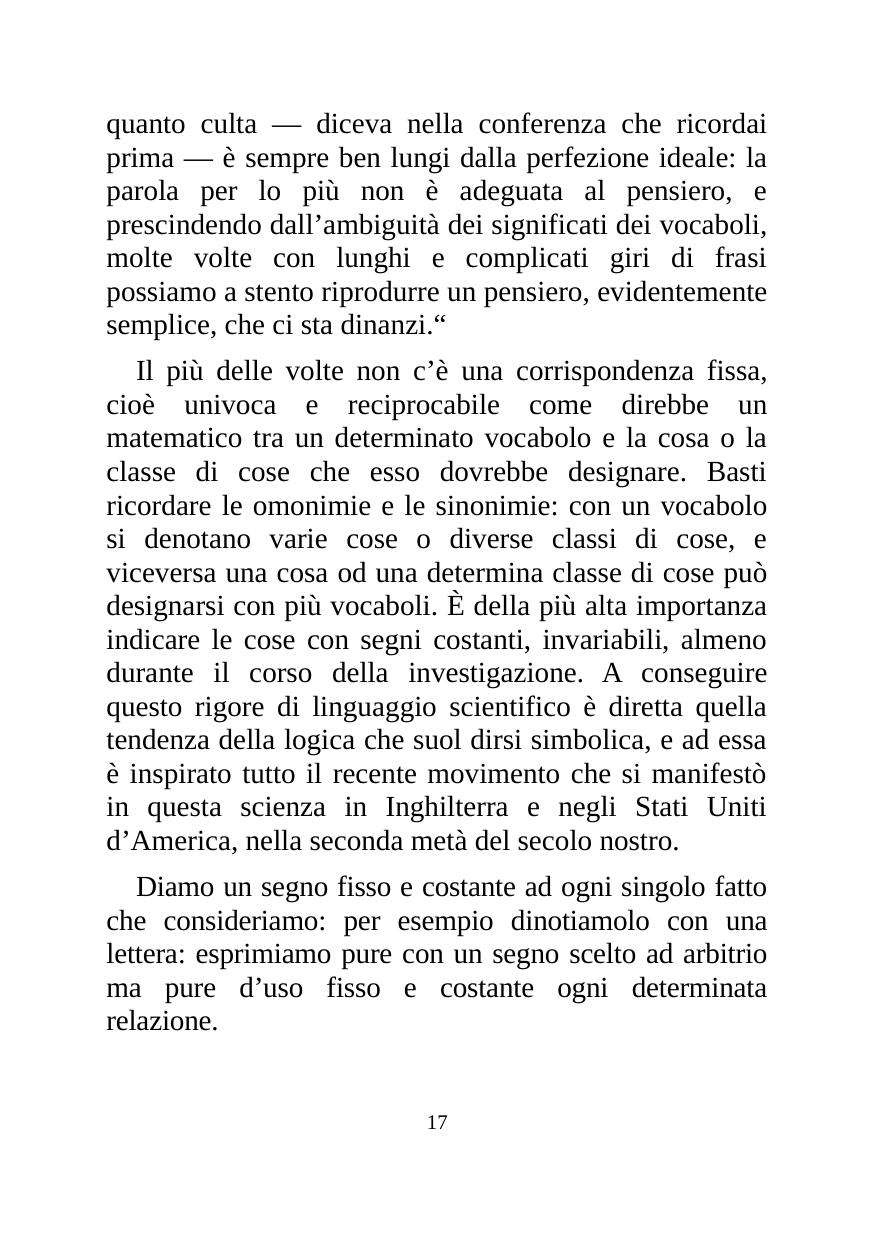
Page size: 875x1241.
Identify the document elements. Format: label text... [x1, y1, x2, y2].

text quanto culta — diceva nella conferenza che ricordai prima — è sempre ben lungi dalla perfezione ideale: la parola per lo più non è adeguata al pensiero, e prescindendo dall’ambiguità dei significati dei vocaboli, molte volte con lunghi e complicati giri di frasi possiamo a stento riprodurre un pensiero, evidentemente semplice, che ci sta dinanzi.“ [106, 106, 768, 341]
text Diamo un segno fisso e costante ad ogni singolo fatto che consideriamo: per esempio dinotiamolo con una lettera: esprimiamo pure con un segno scelto ad arbitrio ma pure d’uso fisso e costante ogni determinata relazione. [106, 869, 768, 1037]
text Il più delle volte non c’è una corrispondenza fissa, cioè univoca e reciprocabile come direbbe un matematico tra un determinato vocabolo e la cosa o la classe di cose che esso dovrebbe designare. Basti ricordare le omonimie e le sinonimie: con un vocabolo si denotano varie cose o diverse classi di cose, e viceversa una cosa od una determina classe di cose può designarsi con più vocaboli. È della più alta importanza indicare le cose con segni costanti, invariabili, almeno durante il corso della investigazione. A conseguire questo rigore di linguaggio scientifico è diretta quella tendenza della logica che suol dirsi simbolica, e ad essa è inspirato tutto il recente movimento che si manifestò in questa scienza in Inghilterra e negli Stati Uniti d’America, nella seconda metà del secolo nostro. [106, 353, 768, 857]
